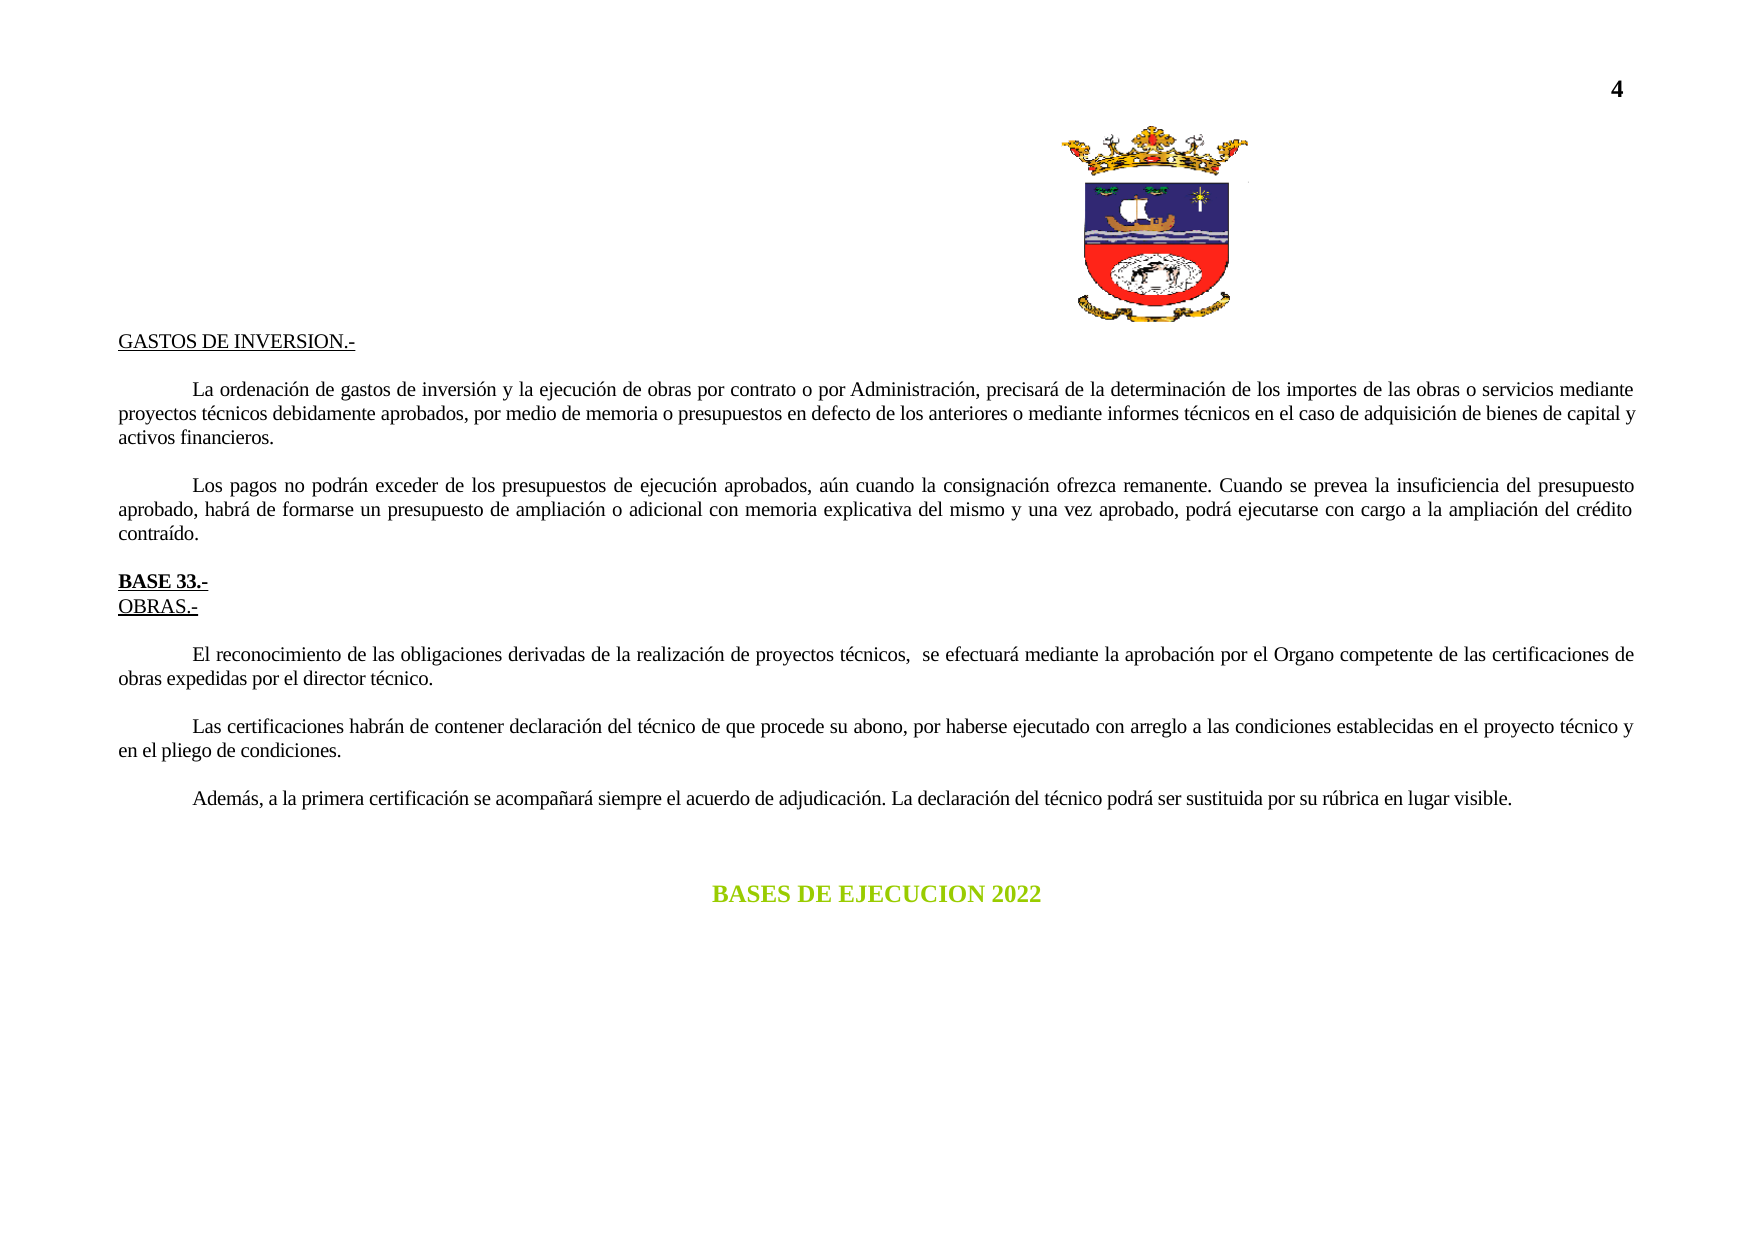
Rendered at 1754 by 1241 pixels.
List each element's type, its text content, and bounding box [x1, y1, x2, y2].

text Los pagos no podrán exceder de los presupuestos de ejecución aprobados, aún cuando la consignación ofrezca remanente. Cuando se prevea la insuficiencia del presupuesto aprobado, habrá de formarse un presupuesto de ampliación o adicional con memoria explicativa del mismo y una vez aprobado, podrá ejecutarse con cargo a la ampliación del crédito contraído. [118, 473, 1636, 545]
text OBRAS.- [118, 593, 1636, 618]
text La ordenación de gastos de inversión y la ejecución de obras por contrato o por Administración, precisará de la determinación de los importes de las obras o servicios mediante proyectos técnicos debidamente aprobados, por medio de memoria o presupuestos en defecto de los anteriores o mediante informes técnicos en el caso de adquisición de bienes de capital y activos financieros. [118, 377, 1636, 449]
text Las certificaciones habrán de contener declaración del técnico de que procede su abono, por haberse ejecutado con arreglo a las condiciones establecidas en el proyecto técnico y en el pliego de condiciones. [118, 714, 1636, 762]
text Además, a la primera certificación se acompañará siempre el acuerdo de adjudicación. La declaración del técnico podrá ser sustituida por su rúbrica en lugar visible. [118, 786, 1636, 810]
text El reconocimiento de las obligaciones derivadas de la realización de proyectos técnicos, se efectuará mediante la aprobación por el Organo competente de las certificaciones de obras expedidas por el director técnico. [118, 642, 1636, 690]
text BASE 33.- [118, 569, 1636, 593]
text GASTOS DE INVERSION.- [118, 329, 1636, 353]
